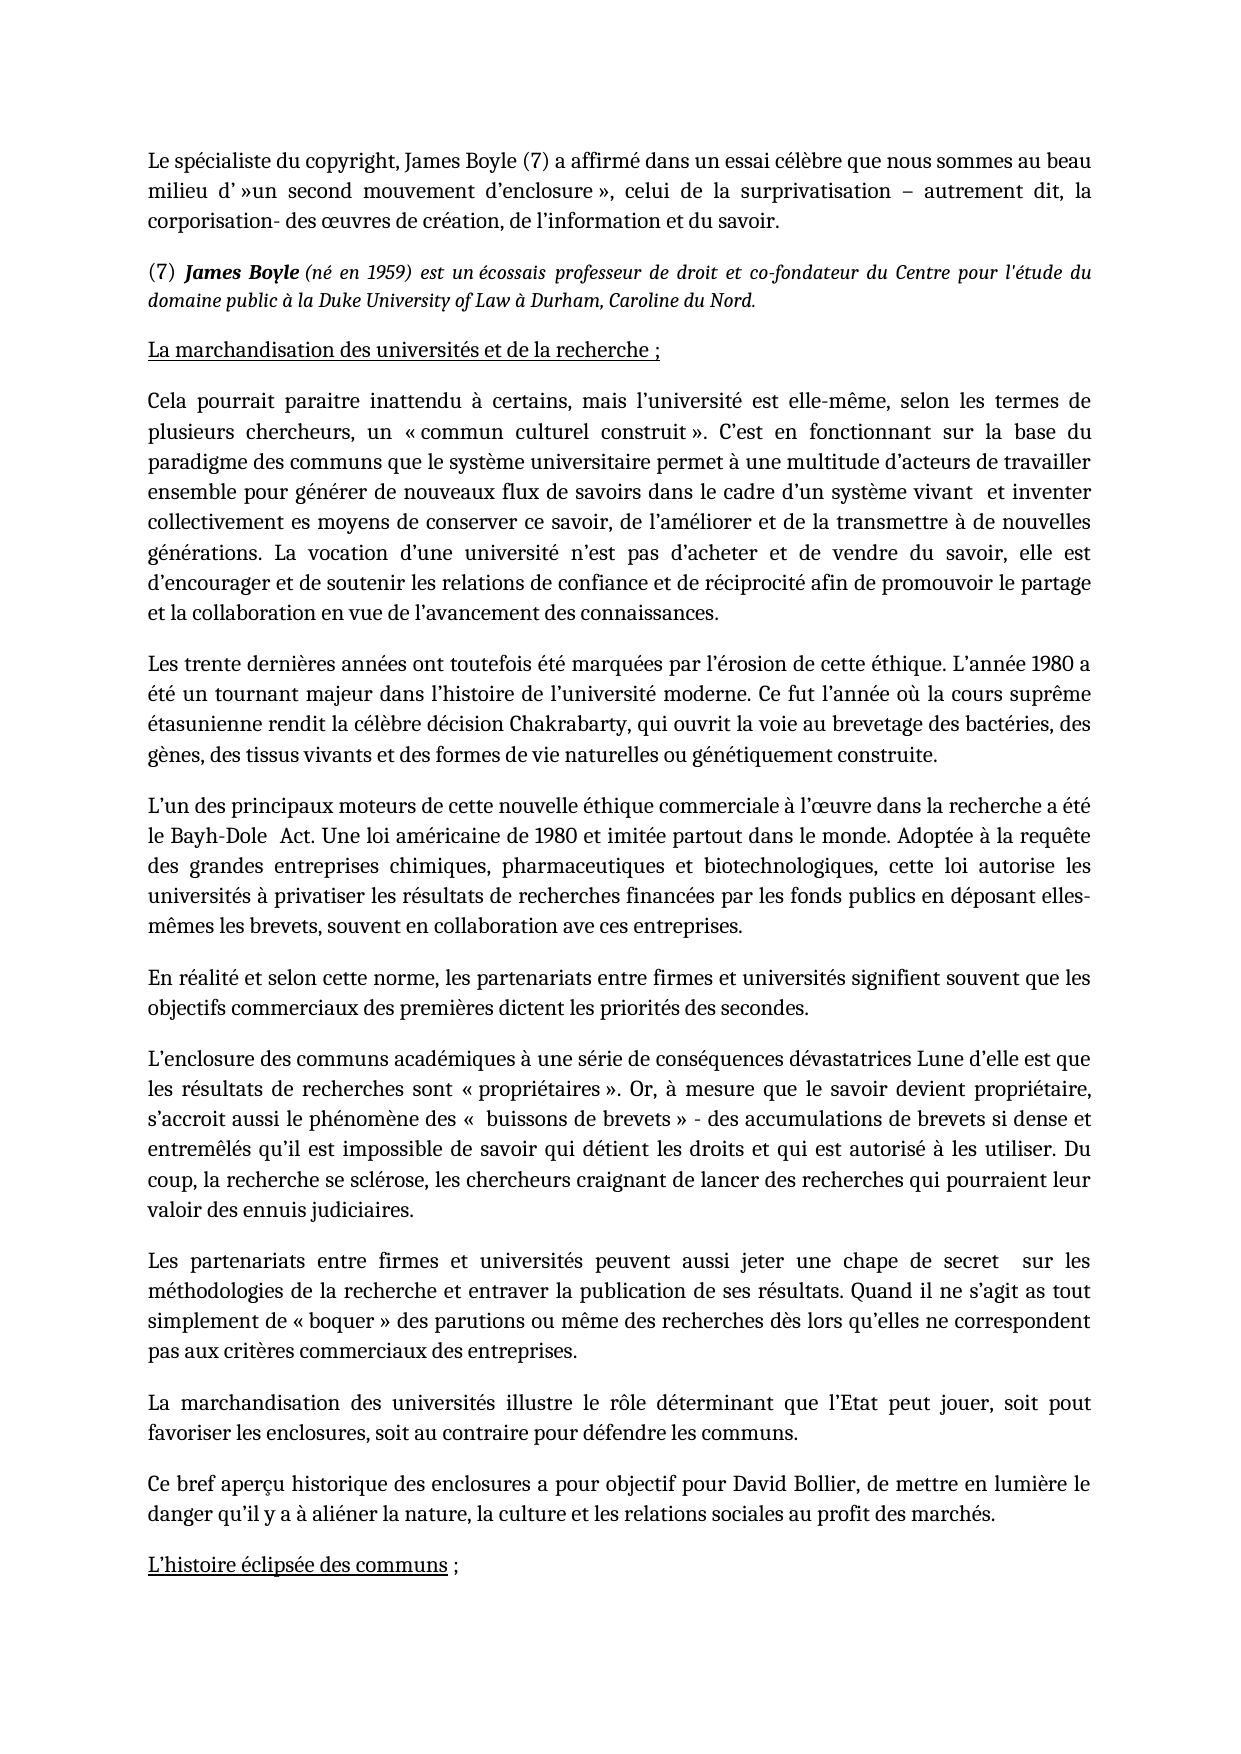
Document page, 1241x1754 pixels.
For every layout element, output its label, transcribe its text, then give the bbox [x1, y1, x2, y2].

text Cela pourrait paraitre inattendu à certains, mais l’université est elle-même, selon les termes de plusieurs chercheurs, un « commun culturel construit ». C’est en fonctionnant sur la base du paradigme des communs que le système universitaire permet à une multitude d’acteurs de travailler ensemble pour générer de nouveaux flux de savoirs dans le cadre d’un système vivant et inventer collectivement es moyens de conserver ce savoir, de l’améliorer et de la transmettre à de nouvelles générations. La vocation d’une université n’est pas d’acheter et de vendre du savoir, elle est d’encourager et de soutenir les relations de confiance et de réciprocité afin de promouvoir le partage et la collaboration en vue de l’avancement des connaissances. [148, 388, 1093, 626]
text La marchandisation des universités illustre le rôle déterminant que l’Etat peut jouer, soit pout favoriser les enclosures, soit au contraire pour défendre les communs. [148, 1389, 1093, 1446]
text (7) James Boyle (né en 1959) est un écossais professeur de droit et co-fondateur du Centre pour l'étude du domaine public à la Duke University of Law à Durham, Caroline du Nord. [148, 259, 1093, 313]
text Le spécialiste du copyright, James Boyle (7) a affirmé dans un essai célèbre que nous sommes au beau milieu d’ »un second mouvement d’enclosure », celui de la surprivatisation – autrement dit, la corporisation- des œuvres de création, de l’information et du savoir. [148, 148, 1093, 234]
text En réalité et selon cette norme, les partenariats entre firmes et universités signifient souvent que les objectifs commerciaux des premières dictent les priorités des secondes. [148, 964, 1093, 1021]
text Ce bref aperçu historique des enclosures a pour objectif pour David Bollier, de mettre en lumière le danger qu’il y a à aliéner la nature, la culture et les relations sociales au profit des marchés. [148, 1471, 1093, 1527]
text Les trente dernières années ont toutefois été marquées par l’érosion de cette éthique. L’année 1980 a été un tournant majeur dans l’histoire de l’université moderne. Ce fut l’année où la cours suprême étasunienne rendit la célèbre décision Chakrabarty, qui ouvrit la voie au brevetage des bactéries, des gènes, des tissus vivants et des formes de vie naturelles ou génétiquement construite. [148, 651, 1093, 768]
text L’enclosure des communs académiques à une série de conséquences dévastatrices Lune d’elle est que les résultats de recherches sont « propriétaires ». Or, à mesure que le savoir devient propriétaire, s’accroit aussi le phénomène des « buissons de brevets » - des accumulations de brevets si dense et entremêlés qu’il est impossible de savoir qui détient les droits et qui est autorisé à les utiliser. Du coup, la recherche se sclérose, les chercheurs craignant de lancer des recherches qui pourraient leur valoir des ennuis judiciaires. [148, 1046, 1093, 1223]
text L’histoire éclipsée des communs ; [148, 1552, 1093, 1578]
text L’un des principaux moteurs de cette nouvelle éthique commerciale à l’œuvre dans la recherche a été le Bayh-Dole Act. Une loi américaine de 1980 et imitée partout dans le monde. Adoptée à la requête des grandes entreprises chimiques, pharmaceutiques et biotechnologiques, cette loi autorise les universités à privatiser les résultats de recherches financées par les fonds publics en déposant elles-mêmes les brevets, souvent en collaboration ave ces entreprises. [148, 792, 1093, 940]
text La marchandisation des universités et de la recherche ; [148, 337, 1093, 364]
text Les partenariats entre firmes et universités peuvent aussi jeter une chape de secret sur les méthodologies de la recherche et entraver la publication de ses résultats. Quand il ne s’agit as tout simplement de « boquer » des parutions ou même des recherches dès lors qu’elles ne correspondent pas aux critères commerciaux des entreprises. [148, 1248, 1093, 1365]
